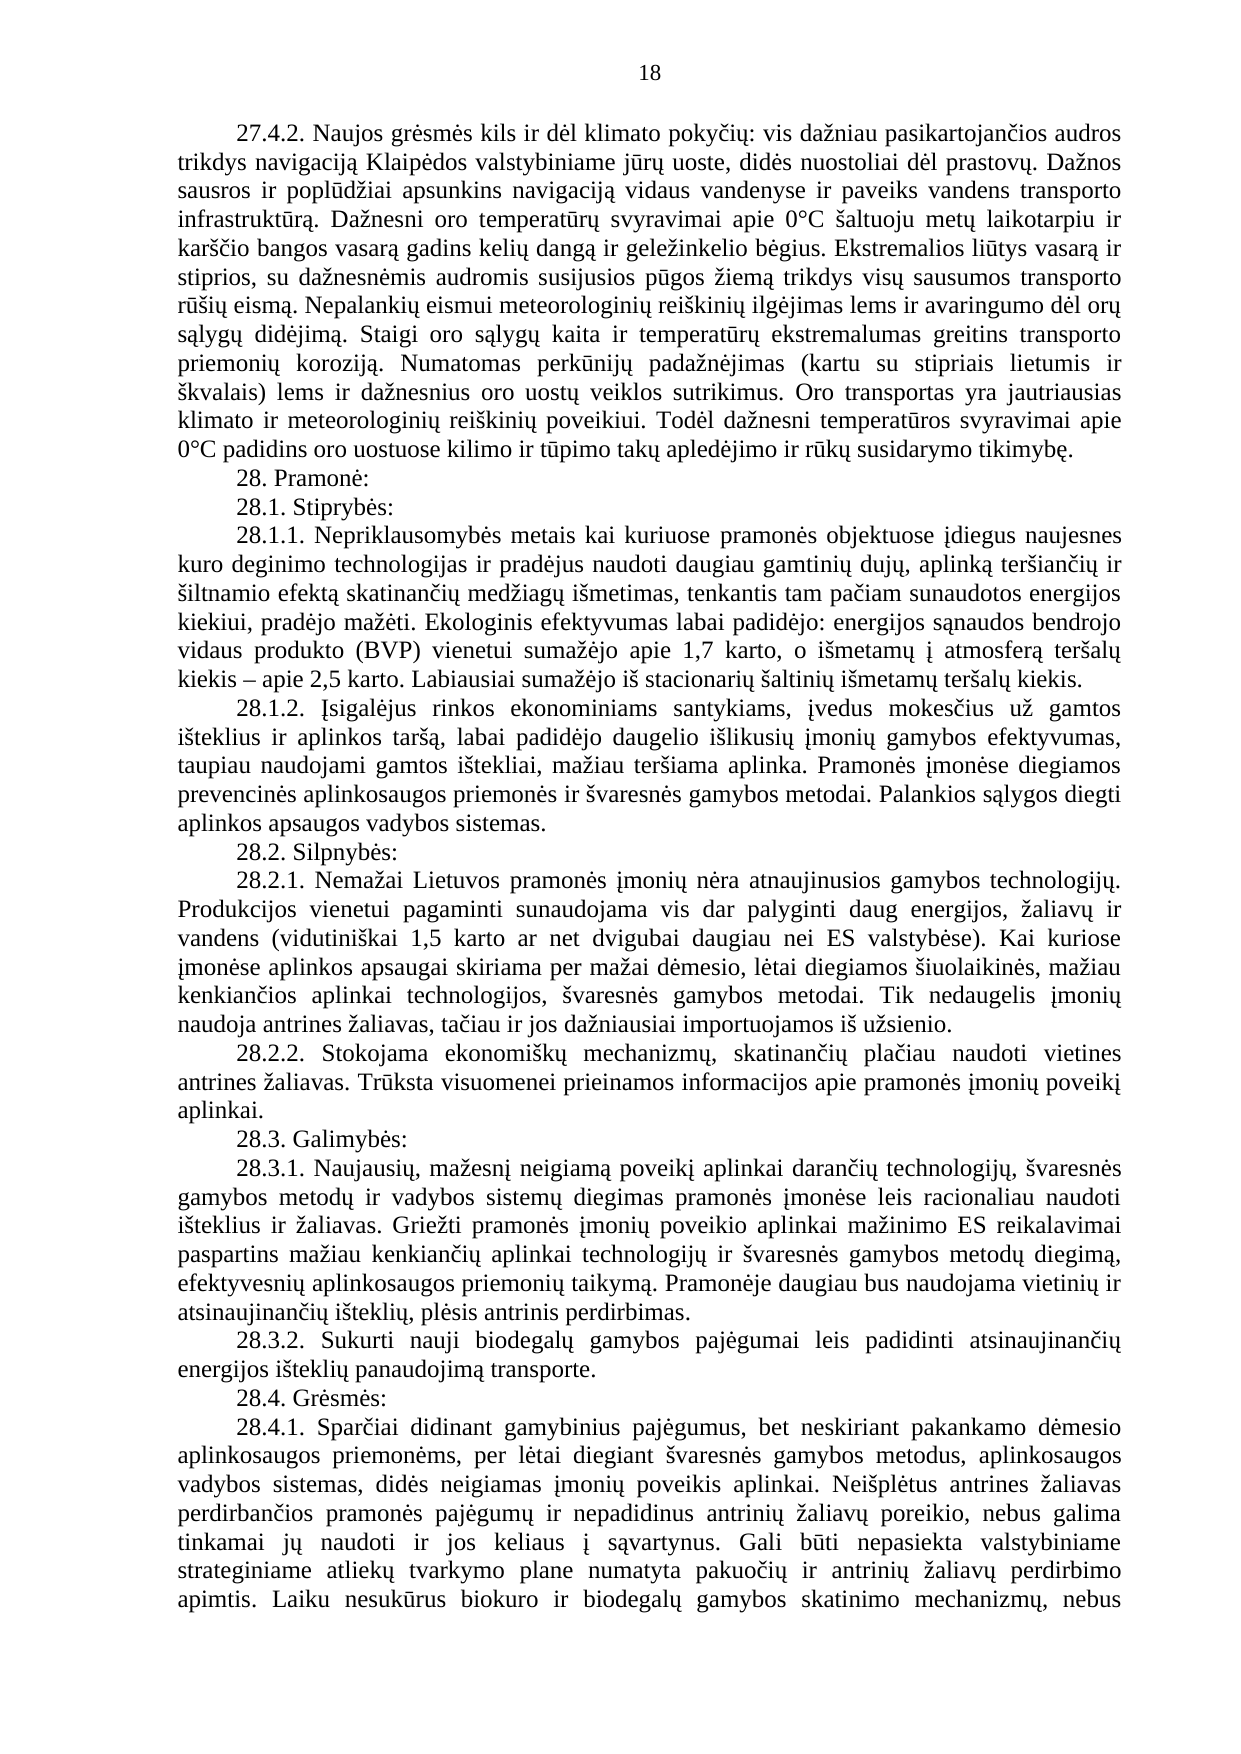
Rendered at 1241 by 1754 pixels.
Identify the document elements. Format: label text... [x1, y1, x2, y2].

text 28.2. Silpnybės: [177, 837, 1122, 866]
text 27.4.2. Naujos grėsmės kils ir dėl klimato pokyčių: vis dažniau pasikartojančios audros trikdys navigaciją Klaipėdos valstybiniame jūrų uoste, didės nuostoliai dėl prastovų. Dažnos sausros ir poplūdžiai apsunkins navigaciją vidaus vandenyse ir paveiks vandens transporto infrastruktūrą. Dažnesni oro temperatūrų svyravimai apie 0°C šaltuoju metų laikotarpiu ir karščio bangos vasarą gadins kelių dangą ir geležinkelio bėgius. Ekstremalios liūtys vasarą ir stiprios, su dažnesnėmis audromis susijusios pūgos žiemą trikdys visų sausumos transporto rūšių eismą. Nepalankių eismui meteorologinių reiškinių ilgėjimas lems ir avaringumo dėl orų sąlygų didėjimą. Staigi oro sąlygų kaita ir temperatūrų ekstremalumas greitins transporto priemonių koroziją. Numatomas perkūnijų padažnėjimas (kartu su stipriais lietumis ir škvalais) lems ir dažnesnius oro uostų veiklos sutrikimus. Oro transportas yra jautriausias klimato ir meteorologinių reiškinių poveikiui. Todėl dažnesni temperatūros svyravimai apie 0°C padidins oro uostuose kilimo ir tūpimo takų apledėjimo ir rūkų susidarymo tikimybę. [177, 118, 1122, 463]
text 28. Pramonė: [177, 463, 1122, 492]
text 28.3.2. Sukurti nauji biodegalų gamybos pajėgumai leis padidinti atsinaujinančių energijos išteklių panaudojimą transporte. [177, 1326, 1122, 1383]
text 28.1. Stiprybės: [177, 492, 1122, 521]
text 28.4.1. Sparčiai didinant gamybinius pajėgumus, bet neskiriant pakankamo dėmesio aplinkosaugos priemonėms, per lėtai diegiant švaresnės gamybos metodus, aplinkosaugos vadybos sistemas, didės neigiamas įmonių poveikis aplinkai. Neišplėtus antrines žaliavas perdirbančios pramonės pajėgumų ir nepadidinus antrinių žaliavų poreikio, nebus galima tinkamai jų naudoti ir jos keliaus į sąvartynus. Gali būti nepasiekta valstybiniame strateginiame atliekų tvarkymo plane numatyta pakuočių ir antrinių žaliavų perdirbimo apimtis. Laiku nesukūrus biokuro ir biodegalų gamybos skatinimo mechanizmų, nebus [177, 1412, 1122, 1613]
text 28.2.2. Stokojama ekonomiškų mechanizmų, skatinančių plačiau naudoti vietines antrines žaliavas. Trūksta visuomenei prieinamos informacijos apie pramonės įmonių poveikį aplinkai. [177, 1038, 1122, 1124]
text 28.3. Galimybės: [177, 1124, 1122, 1153]
text 28.1.2. Įsigalėjus rinkos ekonominiams santykiams, įvedus mokesčius už gamtos išteklius ir aplinkos taršą, labai padidėjo daugelio išlikusių įmonių gamybos efektyvumas, taupiau naudojami gamtos ištekliai, mažiau teršiama aplinka. Pramonės įmonėse diegiamos prevencinės aplinkosaugos priemonės ir švaresnės gamybos metodai. Palankios sąlygos diegti aplinkos apsaugos vadybos sistemas. [177, 693, 1122, 837]
text 28.2.1. Nemažai Lietuvos pramonės įmonių nėra atnaujinusios gamybos technologijų. Produkcijos vienetui pagaminti sunaudojama vis dar palyginti daug energijos, žaliavų ir vandens (vidutiniškai 1,5 karto ar net dvigubai daugiau nei ES valstybėse). Kai kuriose įmonėse aplinkos apsaugai skiriama per mažai dėmesio, lėtai diegiamos šiuolaikinės, mažiau kenkiančios aplinkai technologijos, švaresnės gamybos metodai. Tik nedaugelis įmonių naudoja antrines žaliavas, tačiau ir jos dažniausiai importuojamos iš užsienio. [177, 866, 1122, 1038]
text 28.1.1. Nepriklausomybės metais kai kuriuose pramonės objektuose įdiegus naujesnes kuro deginimo technologijas ir pradėjus naudoti daugiau gamtinių dujų, aplinką teršiančių ir šiltnamio efektą skatinančių medžiagų išmetimas, tenkantis tam pačiam sunaudotos energijos kiekiui, pradėjo mažėti. Ekologinis efektyvumas labai padidėjo: energijos sąnaudos bendrojo vidaus produkto (BVP) vienetui sumažėjo apie 1,7 karto, o išmetamų į atmosferą teršalų kiekis – apie 2,5 karto. Labiausiai sumažėjo iš stacionarių šaltinių išmetamų teršalų kiekis. [177, 521, 1122, 693]
text 28.4. Grėsmės: [177, 1383, 1122, 1412]
text 28.3.1. Naujausių, mažesnį neigiamą poveikį aplinkai darančių technologijų, švaresnės gamybos metodų ir vadybos sistemų diegimas pramonės įmonėse leis racionaliau naudoti išteklius ir žaliavas. Griežti pramonės įmonių poveikio aplinkai mažinimo ES reikalavimai paspartins mažiau kenkiančių aplinkai technologijų ir švaresnės gamybos metodų diegimą, efektyvesnių aplinkosaugos priemonių taikymą. Pramonėje daugiau bus naudojama vietinių ir atsinaujinančių išteklių, plėsis antrinis perdirbimas. [177, 1153, 1122, 1326]
